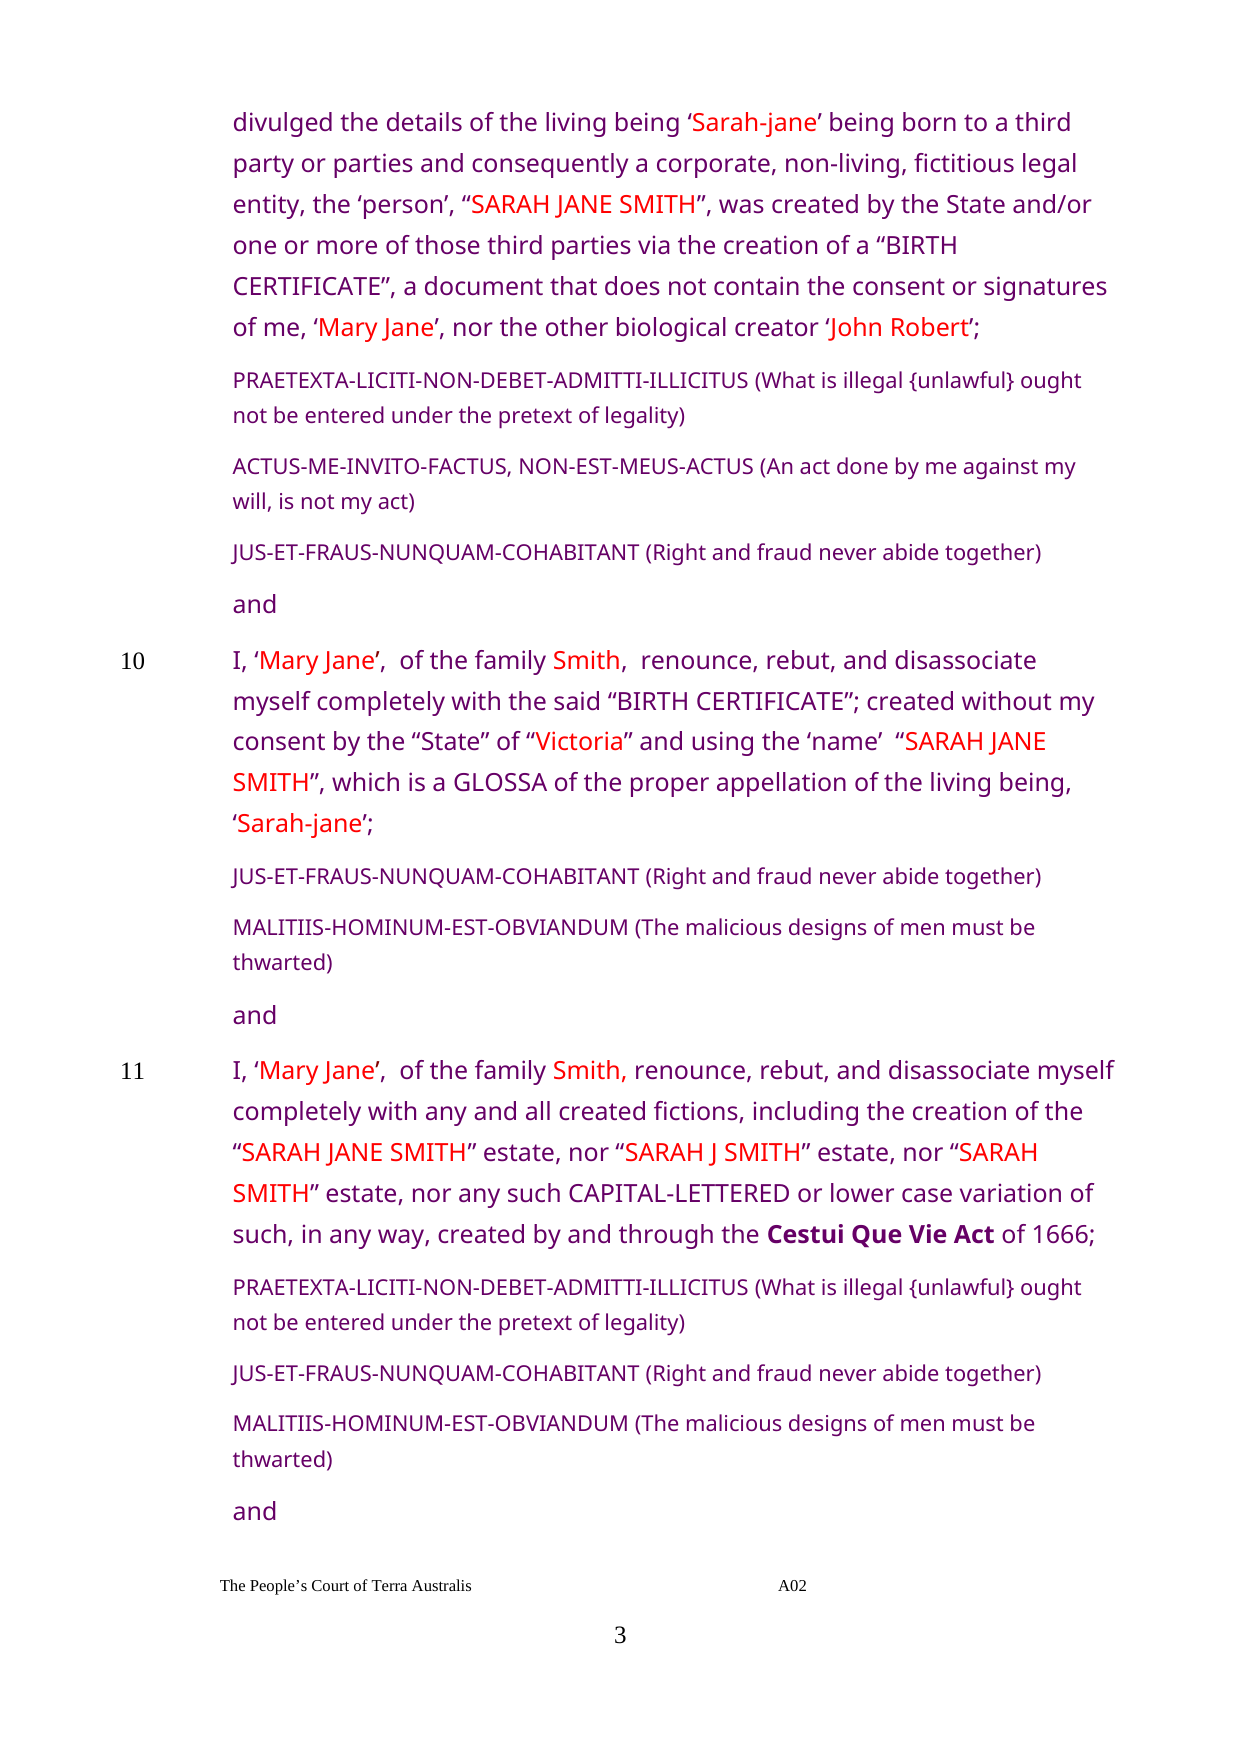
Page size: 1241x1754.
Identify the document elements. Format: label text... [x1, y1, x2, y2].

text Malitiis-hominum-est-obviandum (The malicious designs of men must be thwarted) [232, 911, 1120, 977]
text Praetexta-liciti-non-debet-admitti-illicitus (What is illegal {unlawful} ought not be entered under the pretext of legality) [232, 1272, 1120, 1337]
text Actus-me-invito-factus, non-est-meus-actus (An act done by me against my will, is not my act) [232, 451, 1120, 516]
list I, ‘Mary Jane’, of the family Smith, renounce, rebut, and disassociate myself completely with the said “BIRTH CERTIFICATE”; created without my consent by the “State” of “Victoria” and using the ‘name’ “SARAH JANE SMITH”, which is a GLOSSA of the proper appellation of the living being, ‘Sarah-jane’; [120, 642, 1120, 840]
text Jus-et-fraus-nunquam-cohabitant (Right and fraud never abide together) [232, 861, 1120, 891]
list I, ‘Mary Jane’, of the family Smith, renounce, rebut, and disassociate myself completely with any and all created fictions, including the creation of the “SARAH JANE SMITH” estate, nor “SARAH J SMITH” estate, nor “SARAH SMITH” estate, nor any such CAPITAL-LETTERED or lower case variation of such, in any way, created by and through the Cestui Que Vie Act of 1666; [120, 1053, 1120, 1250]
text Malitiis-hominum-est-obviandum (The malicious designs of men must be thwarted) [232, 1408, 1120, 1473]
text Jus-et-fraus-nunquam-cohabitant (Right and fraud never abide together) [232, 537, 1120, 566]
list divulged the details of the living being ‘Sarah-jane’ being born to a third party or parties and consequently a corporate, non-living, fictitious legal entity, the ‘person’, “SARAH JANE SMITH”, was created by the State and/or one or more of those third parties via the creation of a “BIRTH CERTIFICATE”, a document that does not contain the consent or signatures of me, ‘Mary Jane’, nor the other biological creator ‘John Robert’; [120, 105, 1120, 343]
text and [232, 1494, 1120, 1528]
text and [232, 997, 1120, 1032]
text and [232, 587, 1120, 621]
text Jus-et-fraus-nunquam-cohabitant (Right and fraud never abide together) [232, 1358, 1120, 1387]
text Praetexta-liciti-non-debet-admitti-illicitus (What is illegal {unlawful} ought not be entered under the pretext of legality) [232, 364, 1120, 430]
